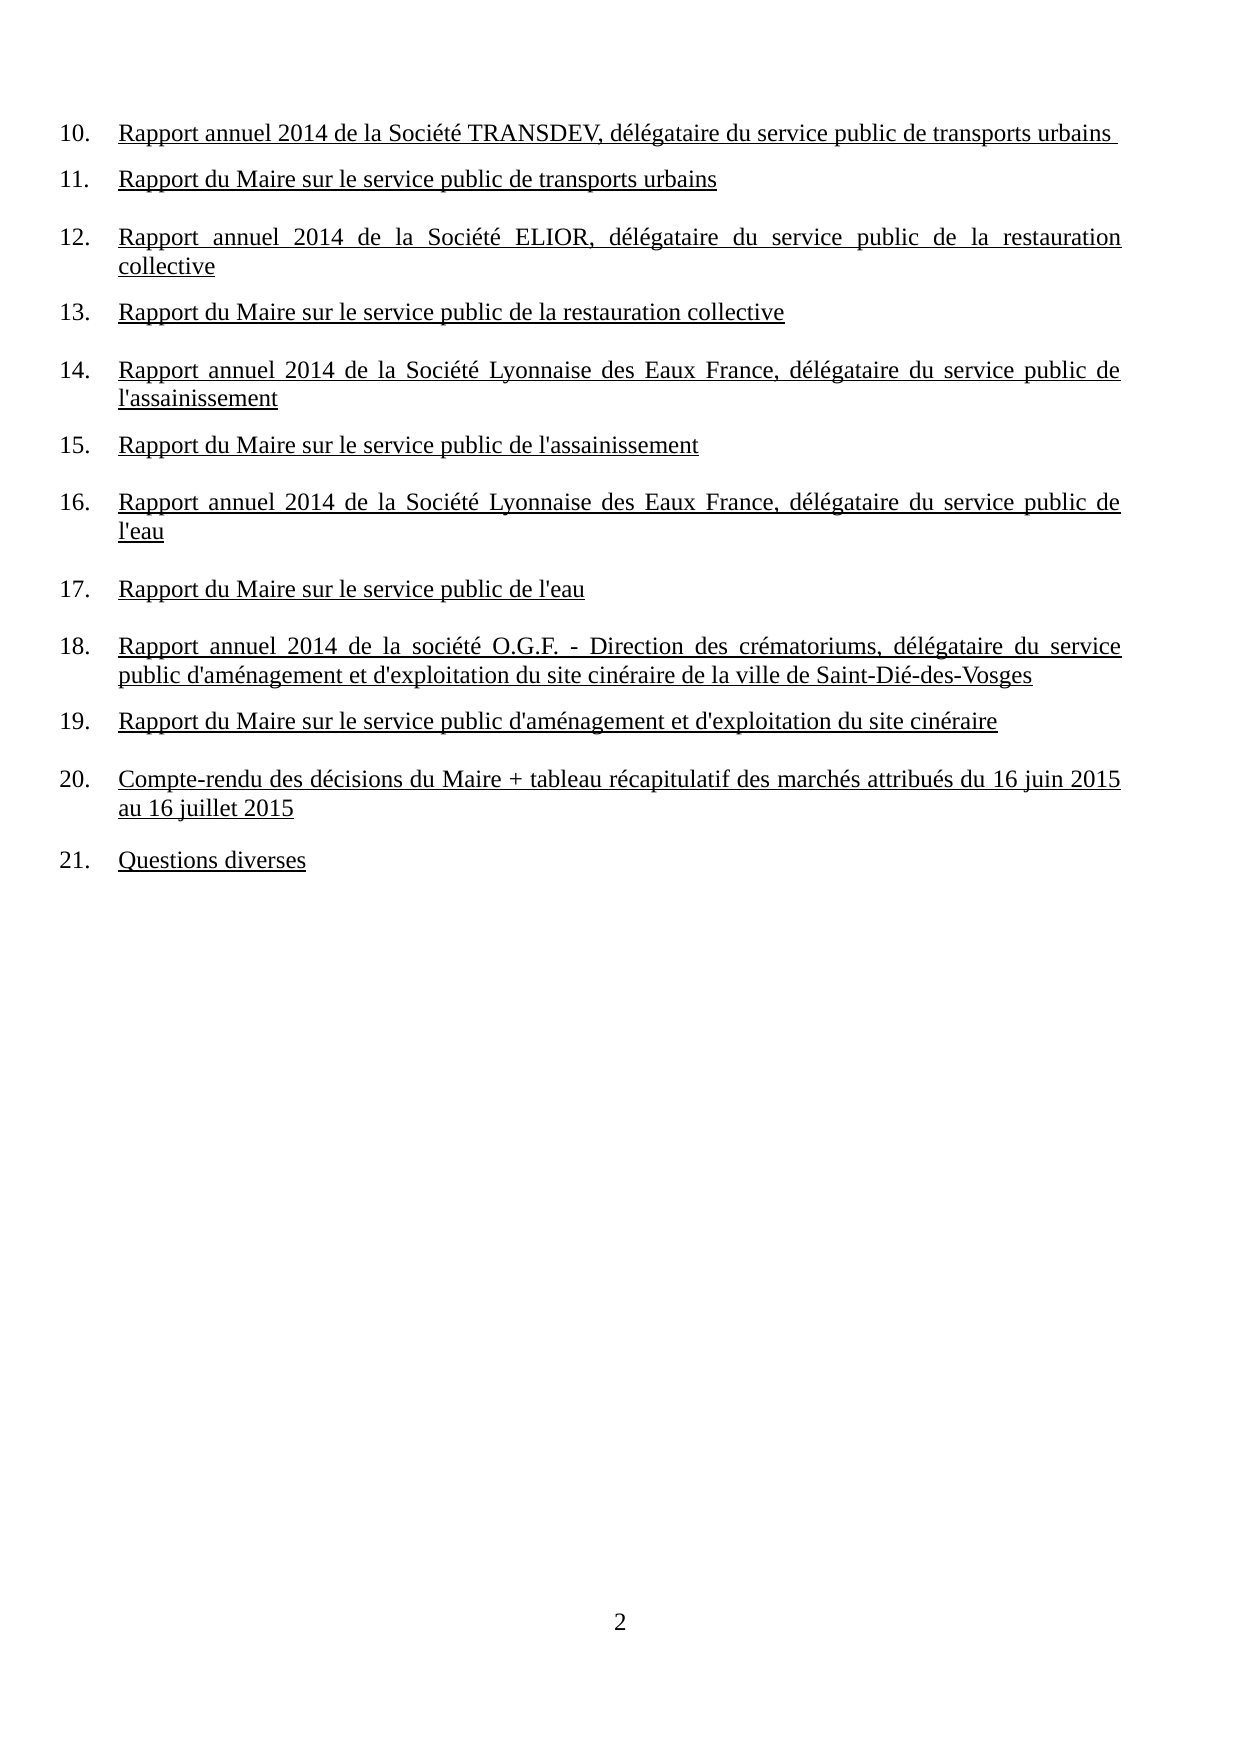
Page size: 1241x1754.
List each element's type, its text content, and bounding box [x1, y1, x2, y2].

subtitle Rapport du Maire sur le service public de transports urbains [59, 164, 1122, 193]
subtitle Rapport annuel 2014 de la société O.G.F. - Direction des crématoriums, délégataire du service public d'aménagement et d'exploitation du site cinéraire de la ville de Saint-Dié-des-Vosges [59, 631, 1122, 689]
subtitle Rapport annuel 2014 de la Société ELIOR, délégataire du service public de la restauration collective [59, 222, 1122, 279]
subtitle Rapport annuel 2014 de la Société Lyonnaise des Eaux France, délégataire du service public de l'eau [59, 487, 1122, 545]
subtitle Rapport annuel 2014 de la Société Lyonnaise des Eaux France, délégataire du service public de l'assainissement [59, 355, 1122, 412]
subtitle Rapport annuel 2014 de la Société TRANSDEV, délégataire du service public de transports urbains [59, 118, 1122, 147]
subtitle Rapport du Maire sur le service public de l'eau [59, 574, 1122, 602]
subtitle Questions diverses [59, 845, 1122, 874]
subtitle Compte-rendu des décisions du Maire + tableau récapitulatif des marchés attribués du 16 juin 2015 au 16 juillet 2015 [59, 764, 1122, 821]
subtitle Rapport du Maire sur le service public de l'assainissement [59, 430, 1122, 459]
subtitle Rapport du Maire sur le service public d'aménagement et d'exploitation du site cinéraire [59, 706, 1122, 735]
subtitle Rapport du Maire sur le service public de la restauration collective [59, 297, 1122, 326]
